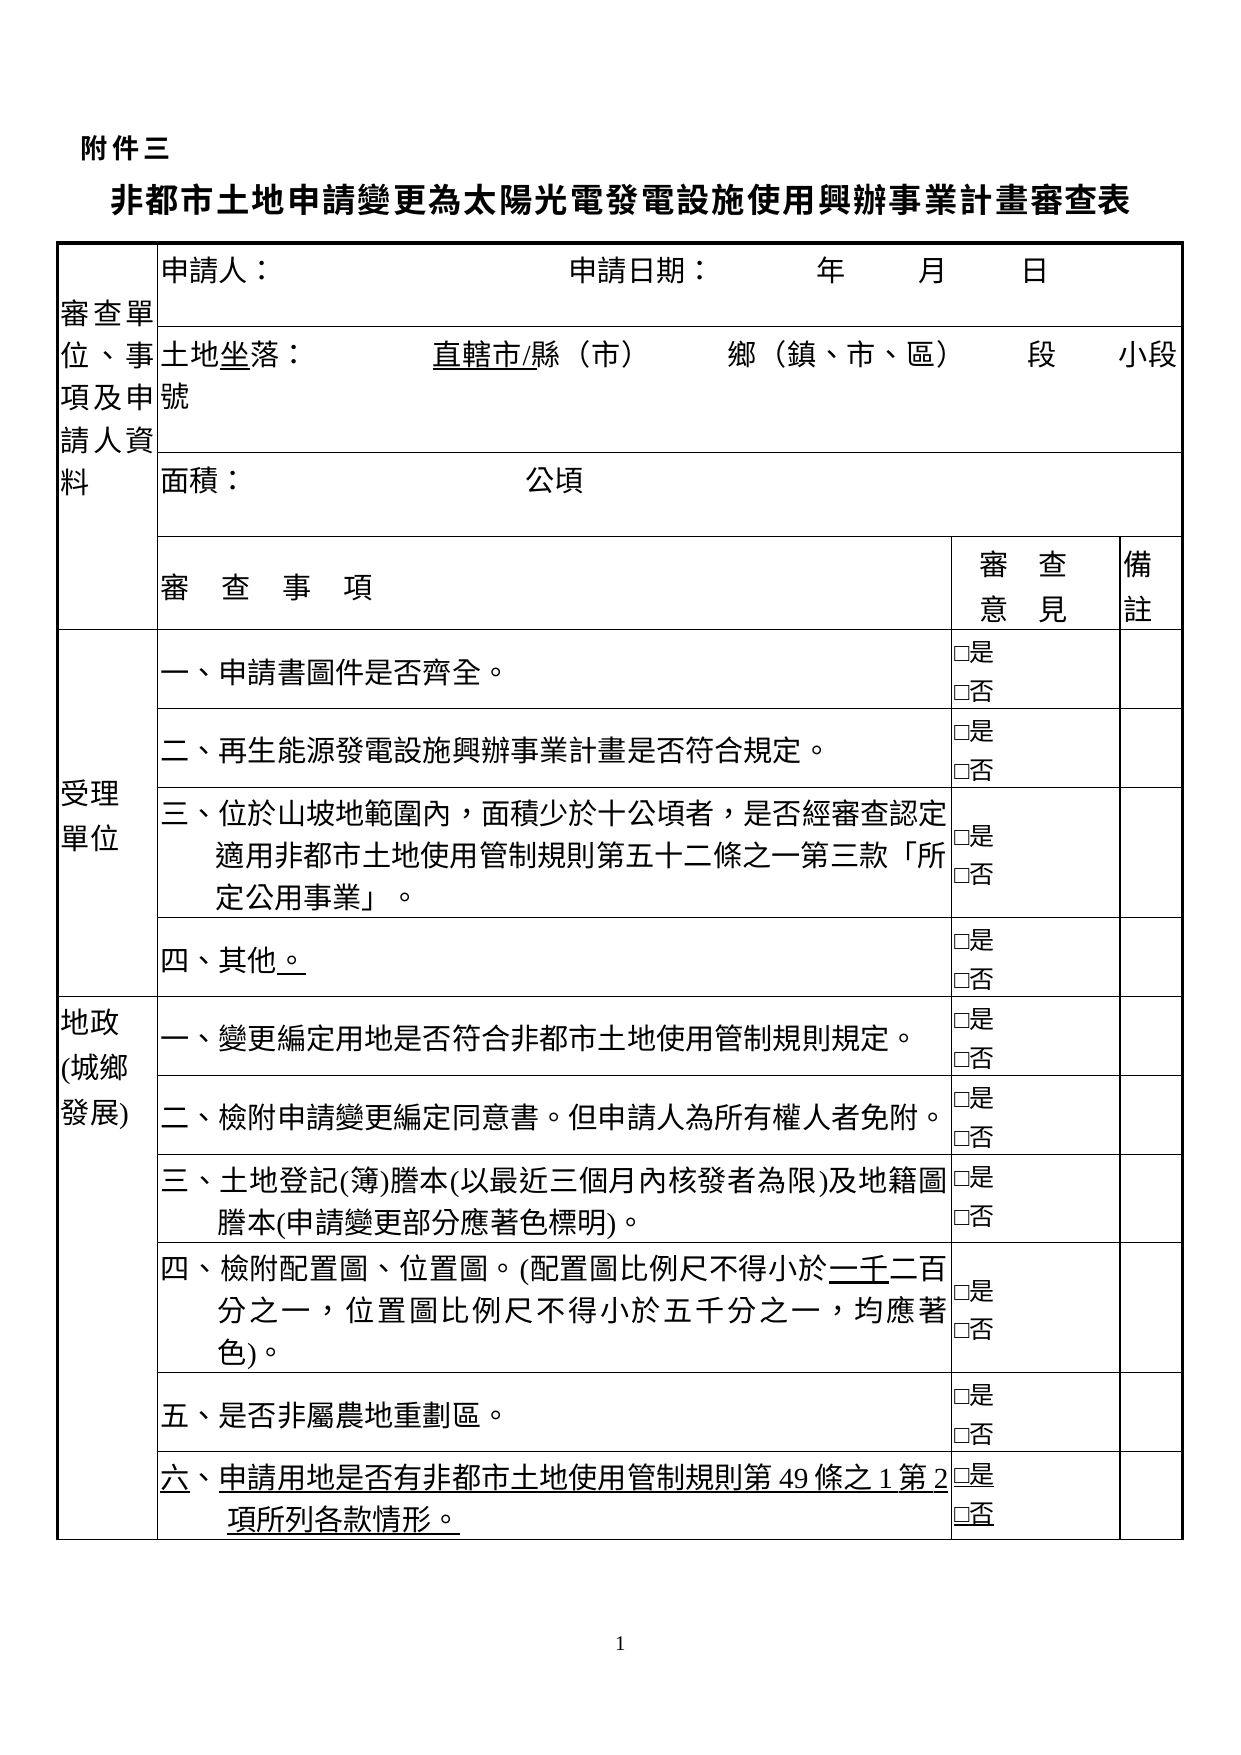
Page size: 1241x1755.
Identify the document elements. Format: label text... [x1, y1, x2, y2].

table_cell □是 □否 [952, 918, 1119, 996]
table_cell 一、變更編定用地是否符合非都市土地使用管制規則規定。 [158, 997, 951, 1075]
table_cell 一、申請書圖件是否齊全。 [158, 630, 951, 708]
table_cell □是 □否 [952, 1076, 1119, 1153]
table_cell 四、其他。 [158, 918, 951, 996]
table_cell □是 □否 [952, 1155, 1119, 1242]
table_cell 五、是否非屬農地重劃區。 [158, 1373, 951, 1451]
table_cell 六、申請用地是否有非都市土地使用管制規則第49條之1第2項所列各款情形。 [158, 1452, 951, 1539]
table_cell 地政 (城鄉 發展) [59, 997, 157, 1539]
table_cell [1121, 1452, 1181, 1539]
table_cell 審 查 意 見 [952, 537, 1119, 629]
table_cell □是 □否 [952, 1243, 1119, 1372]
table_header 申請人： 申請日期： 年 月 日 [158, 245, 1181, 326]
table_cell □是 □否 [952, 630, 1119, 708]
table_cell □是 □否 [952, 1452, 1119, 1539]
table_cell 受理 單位 [59, 630, 157, 996]
table_cell [1121, 1076, 1181, 1153]
table_cell 審查事項 [158, 537, 951, 629]
table_cell [1121, 1243, 1181, 1372]
table_cell [1121, 630, 1181, 708]
table_cell 面積： 公頃 [158, 453, 1181, 536]
table_cell □是 □否 [952, 997, 1119, 1075]
table_cell [1121, 1373, 1181, 1451]
table_cell 三、位於山坡地範圍內，面積少於十公頃者，是否經審查認定適用非都市土地使用管制規則第五十二條之一第三款「所定公用事業」。 [158, 788, 951, 917]
table_cell □是 □否 [952, 1373, 1119, 1451]
table_cell [1121, 918, 1181, 996]
table_header 審查單位、事項及申請人資料 [59, 245, 157, 629]
table_cell □是 □否 [952, 709, 1119, 787]
table_cell 土地坐落： 直轄市/縣（市） 鄉（鎮、市、區） 段 小段 號 [158, 327, 1181, 452]
table_cell [1121, 997, 1181, 1075]
table_cell [1121, 709, 1181, 787]
table_cell [1121, 788, 1181, 917]
table_cell 備 註 [1121, 537, 1181, 629]
table_cell [1121, 1155, 1181, 1242]
text 附件三 [78, 106, 1186, 168]
table_cell 四、檢附配置圖、位置圖。(配置圖比例尺不得小於一千二百分之一，位置圖比例尺不得小於五千分之一，均應著色)。 [158, 1243, 951, 1372]
table_cell 二、檢附申請變更編定同意書。但申請人為所有權人者免附。 [158, 1076, 951, 1153]
table_cell 三、土地登記(簿)謄本(以最近三個月內核發者為限)及地籍圖謄本(申請變更部分應著色標明)。 [158, 1155, 951, 1242]
table_cell 二、再生能源發電設施興辦事業計畫是否符合規定。 [158, 709, 951, 787]
text 非都市土地申請變更為太陽光電發電設施使用興辦事業計畫審查表 [78, 171, 1162, 223]
table_cell □是 □否 [952, 788, 1119, 917]
